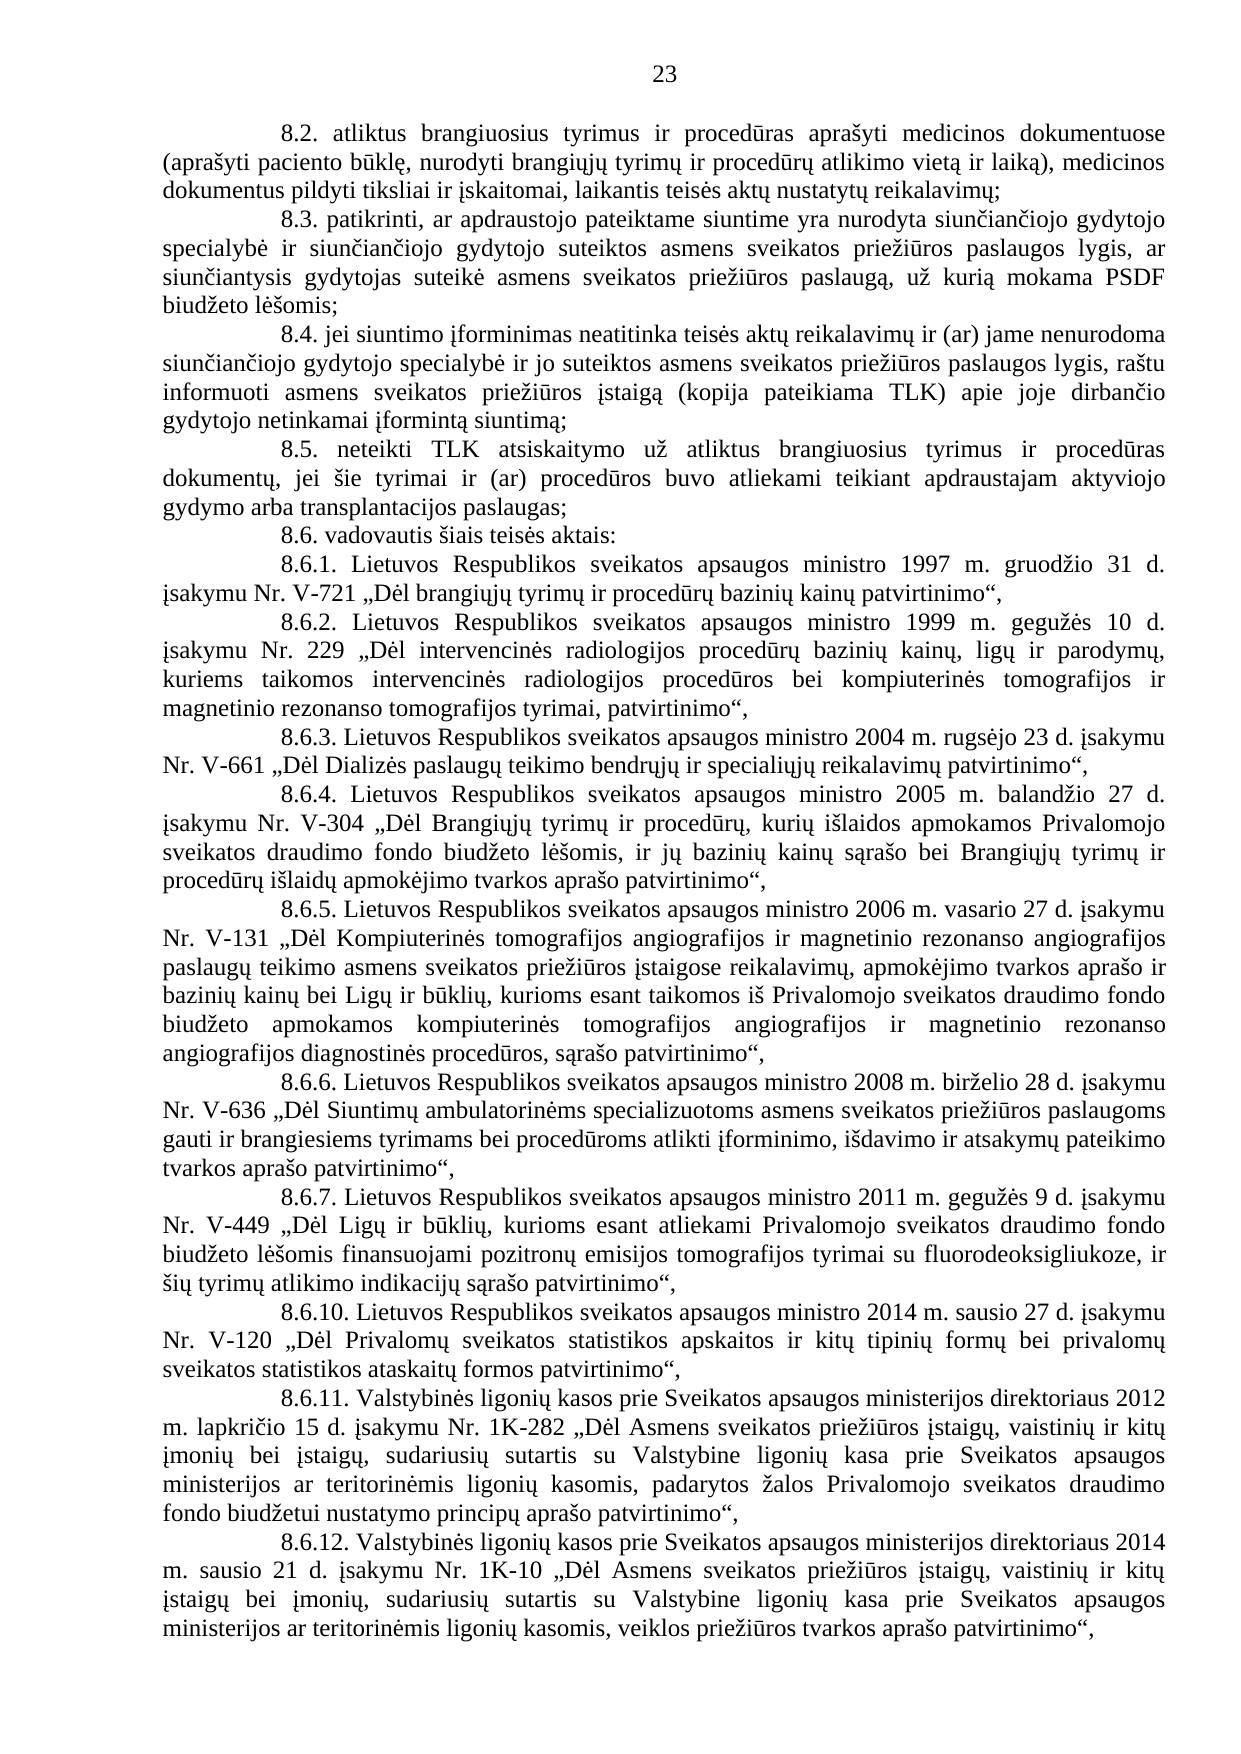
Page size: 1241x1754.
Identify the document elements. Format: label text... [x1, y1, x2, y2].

text 8.6.12. Valstybinės ligonių kasos prie Sveikatos apsaugos ministerijos direktoriaus 2014 m. sausio 21 d. įsakymu Nr. 1K-10 „Dėl Asmens sveikatos priežiūros įstaigų, vaistinių ir kitų įstaigų bei įmonių, sudariusių sutartis su Valstybine ligonių kasa prie Sveikatos apsaugos ministerijos ar teritorinėmis ligonių kasomis, veiklos priežiūros tvarkos aprašo patvirtinimo“, [162, 1527, 1167, 1642]
text 8.6.10. Lietuvos Respublikos sveikatos apsaugos ministro 2014 m. sausio 27 d. įsakymu Nr. V-120 „Dėl Privalomų sveikatos statistikos apskaitos ir kitų tipinių formų bei privalomų sveikatos statistikos ataskaitų formos patvirtinimo“, [162, 1297, 1167, 1383]
text 8.6.7. Lietuvos Respublikos sveikatos apsaugos ministro 2011 m. gegužės 9 d. įsakymu Nr. V-449 „Dėl Ligų ir būklių, kurioms esant atliekami Privalomojo sveikatos draudimo fondo biudžeto lėšomis finansuojami pozitronų emisijos tomografijos tyrimai su fluorodeoksigliukoze, ir šių tyrimų atlikimo indikacijų sąrašo patvirtinimo“, [162, 1182, 1167, 1297]
text 8.3. patikrinti, ar apdraustojo pateiktame siuntime yra nurodyta siunčiančiojo gydytojo specialybė ir siunčiančiojo gydytojo suteiktos asmens sveikatos priežiūros paslaugos lygis, ar siunčiantysis gydytojas suteikė asmens sveikatos priežiūros paslaugą, už kurią mokama PSDF biudžeto lėšomis; [162, 204, 1167, 319]
text 8.6.11. Valstybinės ligonių kasos prie Sveikatos apsaugos ministerijos direktoriaus 2012 m. lapkričio 15 d. įsakymu Nr. 1K-282 „Dėl Asmens sveikatos priežiūros įstaigų, vaistinių ir kitų įmonių bei įstaigų, sudariusių sutartis su Valstybine ligonių kasa prie Sveikatos apsaugos ministerijos ar teritorinėmis ligonių kasomis, padarytos žalos Privalomojo sveikatos draudimo fondo biudžetui nustatymo principų aprašo patvirtinimo“, [162, 1383, 1167, 1527]
text 8.6.3. Lietuvos Respublikos sveikatos apsaugos ministro 2004 m. rugsėjo 23 d. įsakymu Nr. V-661 „Dėl Dializės paslaugų teikimo bendrųjų ir specialiųjų reikalavimų patvirtinimo“, [162, 722, 1167, 779]
text 8.6. vadovautis šiais teisės aktais: [281, 521, 1167, 549]
text 8.6.2. Lietuvos Respublikos sveikatos apsaugos ministro 1999 m. gegužės 10 d. įsakymu Nr. 229 „Dėl intervencinės radiologijos procedūrų bazinių kainų, ligų ir parodymų, kuriems taikomos intervencinės radiologijos procedūros bei kompiuterinės tomografijos ir magnetinio rezonanso tomografijos tyrimai, patvirtinimo“, [162, 607, 1167, 722]
text 8.4. jei siuntimo įforminimas neatitinka teisės aktų reikalavimų ir (ar) jame nenurodoma siunčiančiojo gydytojo specialybė ir jo suteiktos asmens sveikatos priežiūros paslaugos lygis, raštu informuoti asmens sveikatos priežiūros įstaigą (kopija pateikiama TLK) apie joje dirbančio gydytojo netinkamai įformintą siuntimą; [162, 319, 1167, 434]
text 8.6.5. Lietuvos Respublikos sveikatos apsaugos ministro 2006 m. vasario 27 d. įsakymu Nr. V-131 „Dėl Kompiuterinės tomografijos angiografijos ir magnetinio rezonanso angiografijos paslaugų teikimo asmens sveikatos priežiūros įstaigose reikalavimų, apmokėjimo tvarkos aprašo ir bazinių kainų bei Ligų ir būklių, kurioms esant taikomos iš Privalomojo sveikatos draudimo fondo biudžeto apmokamos kompiuterinės tomografijos angiografijos ir magnetinio rezonanso angiografijos diagnostinės procedūros, sąrašo patvirtinimo“, [162, 894, 1167, 1067]
text 8.5. neteikti TLK atsiskaitymo už atliktus brangiuosius tyrimus ir procedūras dokumentų, jei šie tyrimai ir (ar) procedūros buvo atliekami teikiant apdraustajam aktyviojo gydymo arba transplantacijos paslaugas; [162, 434, 1167, 521]
text 8.2. atliktus brangiuosius tyrimus ir procedūras aprašyti medicinos dokumentuose (aprašyti paciento būklę, nurodyti brangiųjų tyrimų ir procedūrų atlikimo vietą ir laiką), medicinos dokumentus pildyti tiksliai ir įskaitomai, laikantis teisės aktų nustatytų reikalavimų; [162, 118, 1167, 204]
text 8.6.1. Lietuvos Respublikos sveikatos apsaugos ministro 1997 m. gruodžio 31 d. įsakymu Nr. V-721 „Dėl brangiųjų tyrimų ir procedūrų bazinių kainų patvirtinimo“, [162, 549, 1167, 607]
text 8.6.4. Lietuvos Respublikos sveikatos apsaugos ministro 2005 m. balandžio 27 d. įsakymu Nr. V-304 „Dėl Brangiųjų tyrimų ir procedūrų, kurių išlaidos apmokamos Privalomojo sveikatos draudimo fondo biudžeto lėšomis, ir jų bazinių kainų sąrašo bei Brangiųjų tyrimų ir procedūrų išlaidų apmokėjimo tvarkos aprašo patvirtinimo“, [162, 779, 1167, 894]
text 8.6.6. Lietuvos Respublikos sveikatos apsaugos ministro 2008 m. birželio 28 d. įsakymu Nr. V-636 „Dėl Siuntimų ambulatorinėms specializuotoms asmens sveikatos priežiūros paslaugoms gauti ir brangiesiems tyrimams bei procedūroms atlikti įforminimo, išdavimo ir atsakymų pateikimo tvarkos aprašo patvirtinimo“, [162, 1067, 1167, 1182]
